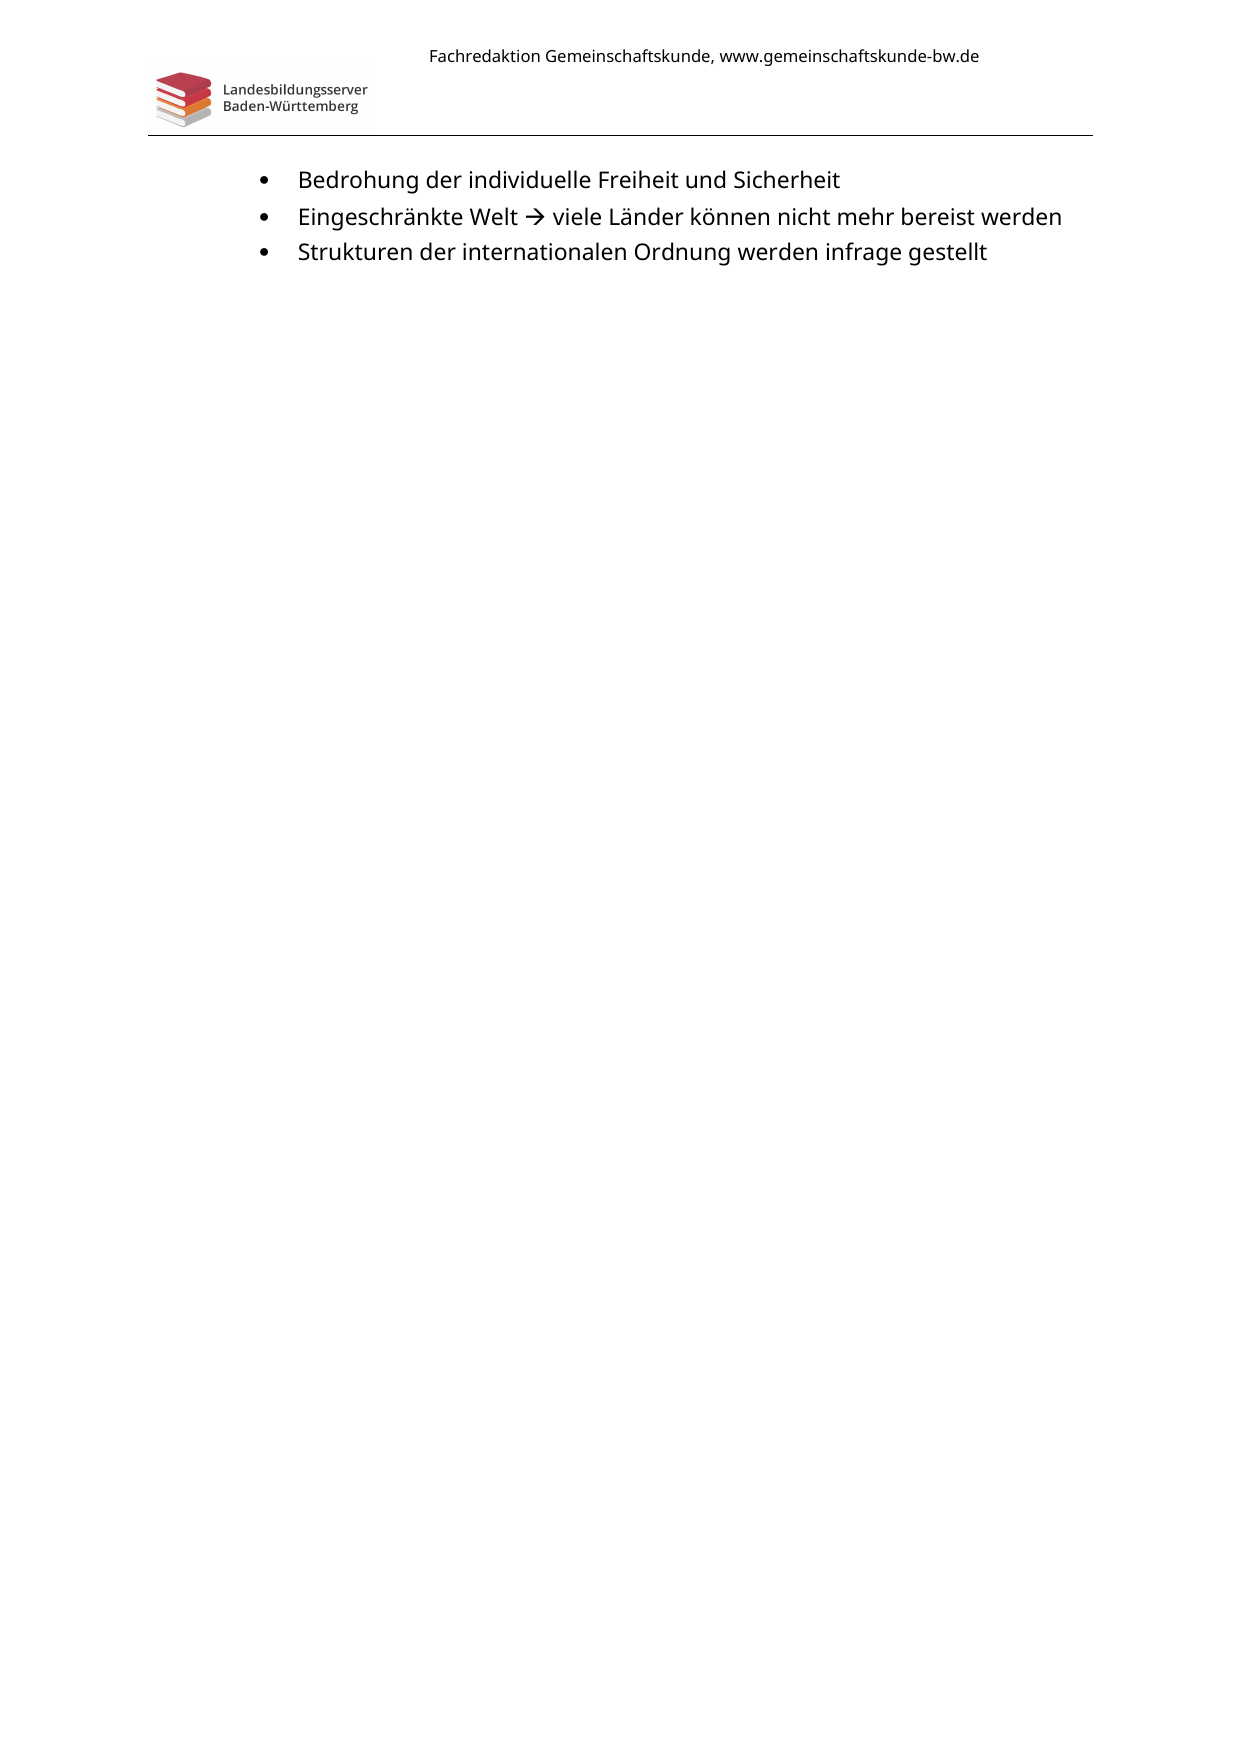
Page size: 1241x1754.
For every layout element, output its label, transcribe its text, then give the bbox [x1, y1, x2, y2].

list Eingeschränkte Welt  viele Länder können nicht mehr bereist werden [260, 200, 1093, 232]
list Bedrohung der individuelle Freiheit und Sicherheit [260, 164, 1093, 196]
list Strukturen der internationalen Ordnung werden infrage gestellt [260, 236, 1093, 268]
